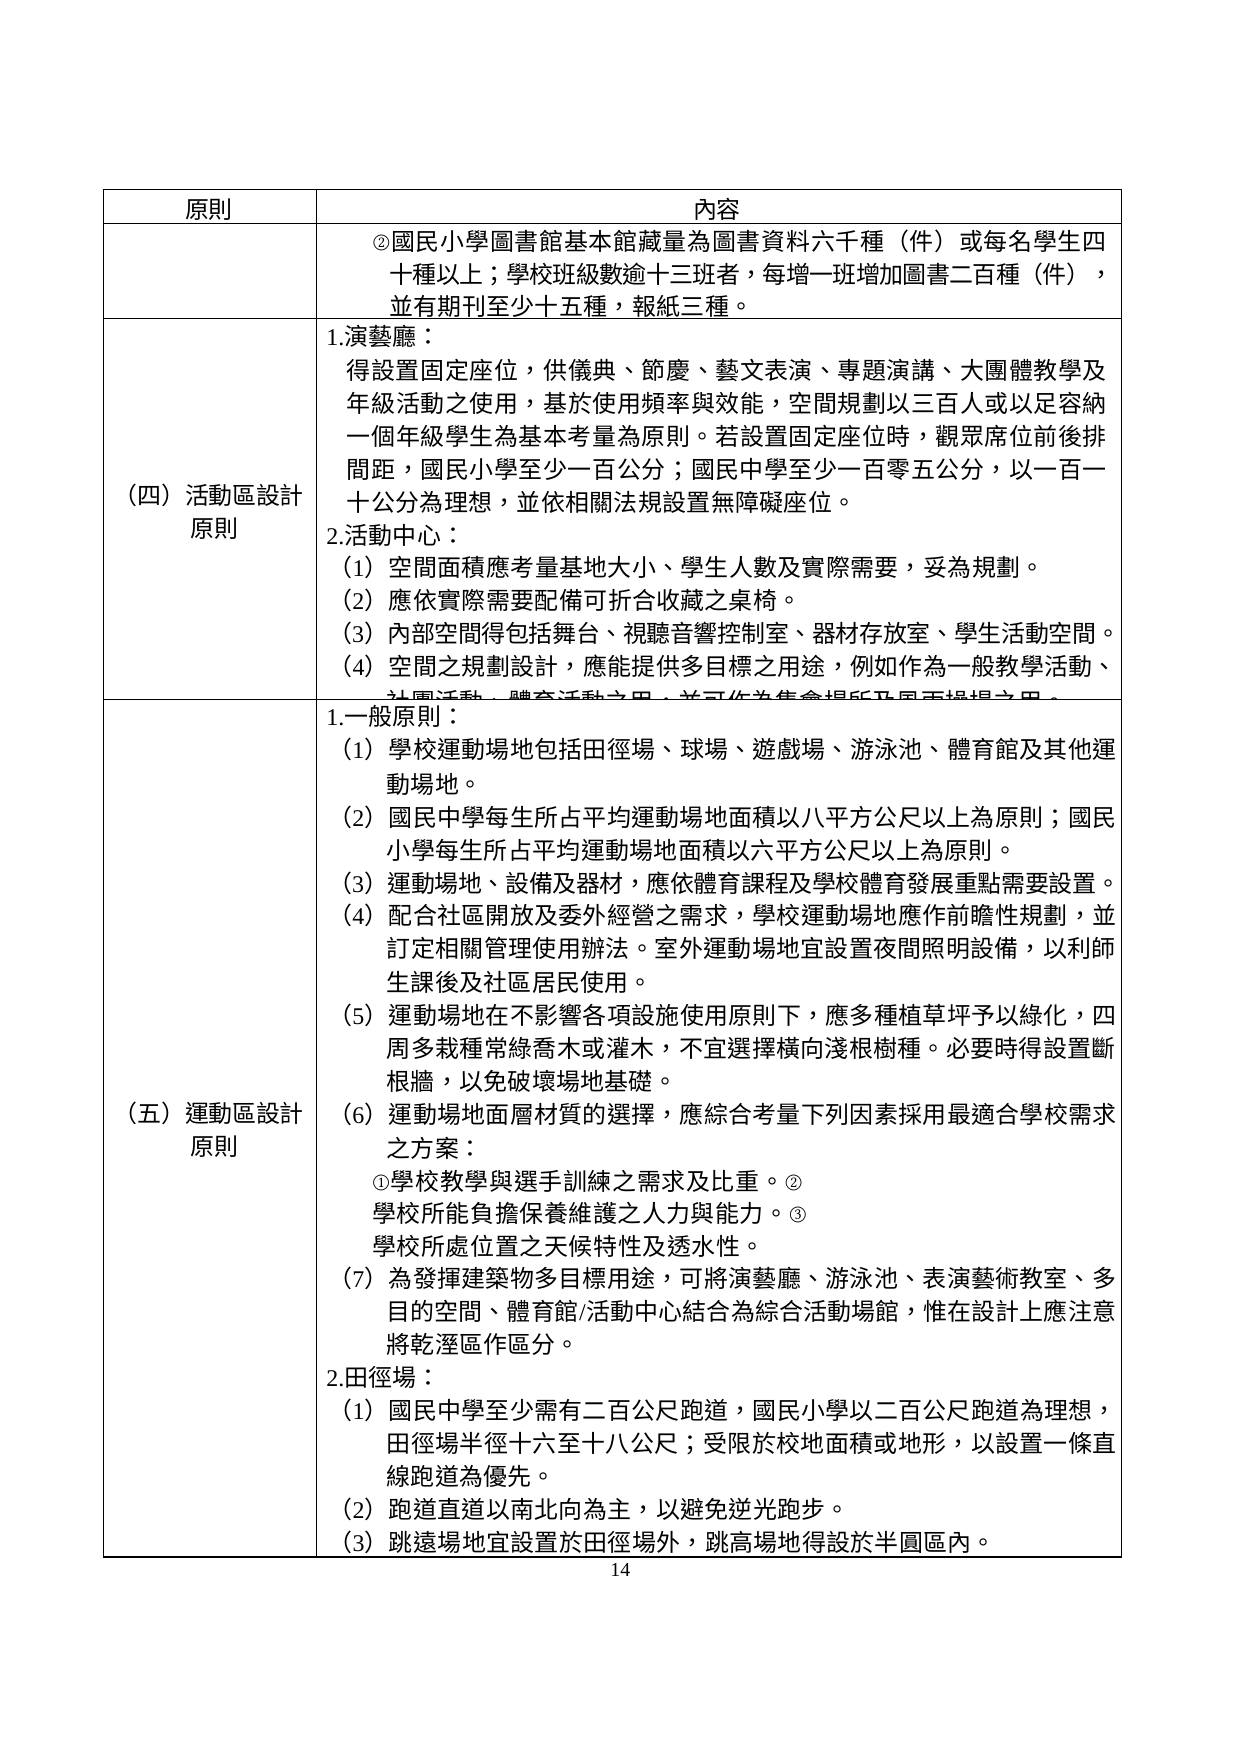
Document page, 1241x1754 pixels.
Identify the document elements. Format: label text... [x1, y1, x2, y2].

table_cell [104, 224, 316, 318]
text 14 [610, 1557, 1240, 1580]
table_cell 1.演藝廳： 得設置固定座位，供儀典、節慶、藝文表演、專題演講、大團體教學及年級活動之使用，基於使用頻率與效能，空間規劃以三百人或以足容納一個年級學生為基本考量為原則。若設置固定座位時，觀眾席位前後排間距，國民小學至少一百公分；國民中學至少一百零五公分，以一百一十公分為理想，並依相關法規設置無障礙座位。 2.活動中心： （1）空間面積應考量基地大小、學生人數及實際需要，妥為規劃。 （2）應依實際需要配備可折合收藏之桌椅。 （3）內部空間得包括舞台、視聽音響控制室、器材存放室、學生活動空間。 （4）空間之規劃設計，應能提供多目標之用途，例如作為一般教學活動、 社團活動、體育活動之用，並可作為集會場所及風雨操場之用。 [317, 319, 1121, 699]
table_cell ②國民小學圖書館基本館藏量為圖書資料六千種（件）或每名學生四十種以上；學校班級數逾十三班者，每增一班增加圖書二百種（件），並有期刊至少十五種，報紙三種。 [317, 224, 1121, 318]
table_cell （四）活動區設計 原則 [104, 319, 316, 699]
table_header 內容 [317, 190, 1121, 223]
table_cell （五）運動區設計 原則 [104, 700, 316, 1556]
table_header 原則 [104, 190, 316, 223]
table_cell 1.一般原則： （1）學校運動場地包括田徑場、球場、遊戲場、游泳池、體育館及其他運 動場地。 （2）國民中學每生所占平均運動場地面積以八平方公尺以上為原則；國民 小學每生所占平均運動場地面積以六平方公尺以上為原則。 （3）運動場地、設備及器材，應依體育課程及學校體育發展重點需要設置。 （4）配合社區開放及委外經營之需求，學校運動場地應作前瞻性規劃，並訂定相關管理使用辦法。室外運動場地宜設置夜間照明設備，以利師生課後及社區居民使用。 （5）運動場地在不影響各項設施使用原則下，應多種植草坪予以綠化，四周多栽種常綠喬木或灌木，不宜選擇橫向淺根樹種。必要時得設置斷根牆，以免破壞場地基礎。 （6）運動場地面層材質的選擇，應綜合考量下列因素採用最適合學校需求 之方案： ①學校教學與選手訓練之需求及比重。②學校所能負擔保養維護之人力與能力。③學校所處位置之天候特性及透水性。 （7）為發揮建築物多目標用途，可將演藝廳、游泳池、表演藝術教室、多目的空間、體育館/活動中心結合為綜合活動場館，惟在設計上應注意將乾溼區作區分。 2.田徑場： （1）國民中學至少需有二百公尺跑道，國民小學以二百公尺跑道為理想，田徑場半徑十六至十八公尺；受限於校地面積或地形，以設置一條直線跑道為優先。 （2）跑道直道以南北向為主，以避免逆光跑步。 （3）跳遠場地宜設置於田徑場外，跳高場地得設於半圓區內。 （4）擲部場地，如鉛球、鐵餅及壘球擲遠，應視教學需要設置。 [317, 700, 1121, 1556]
